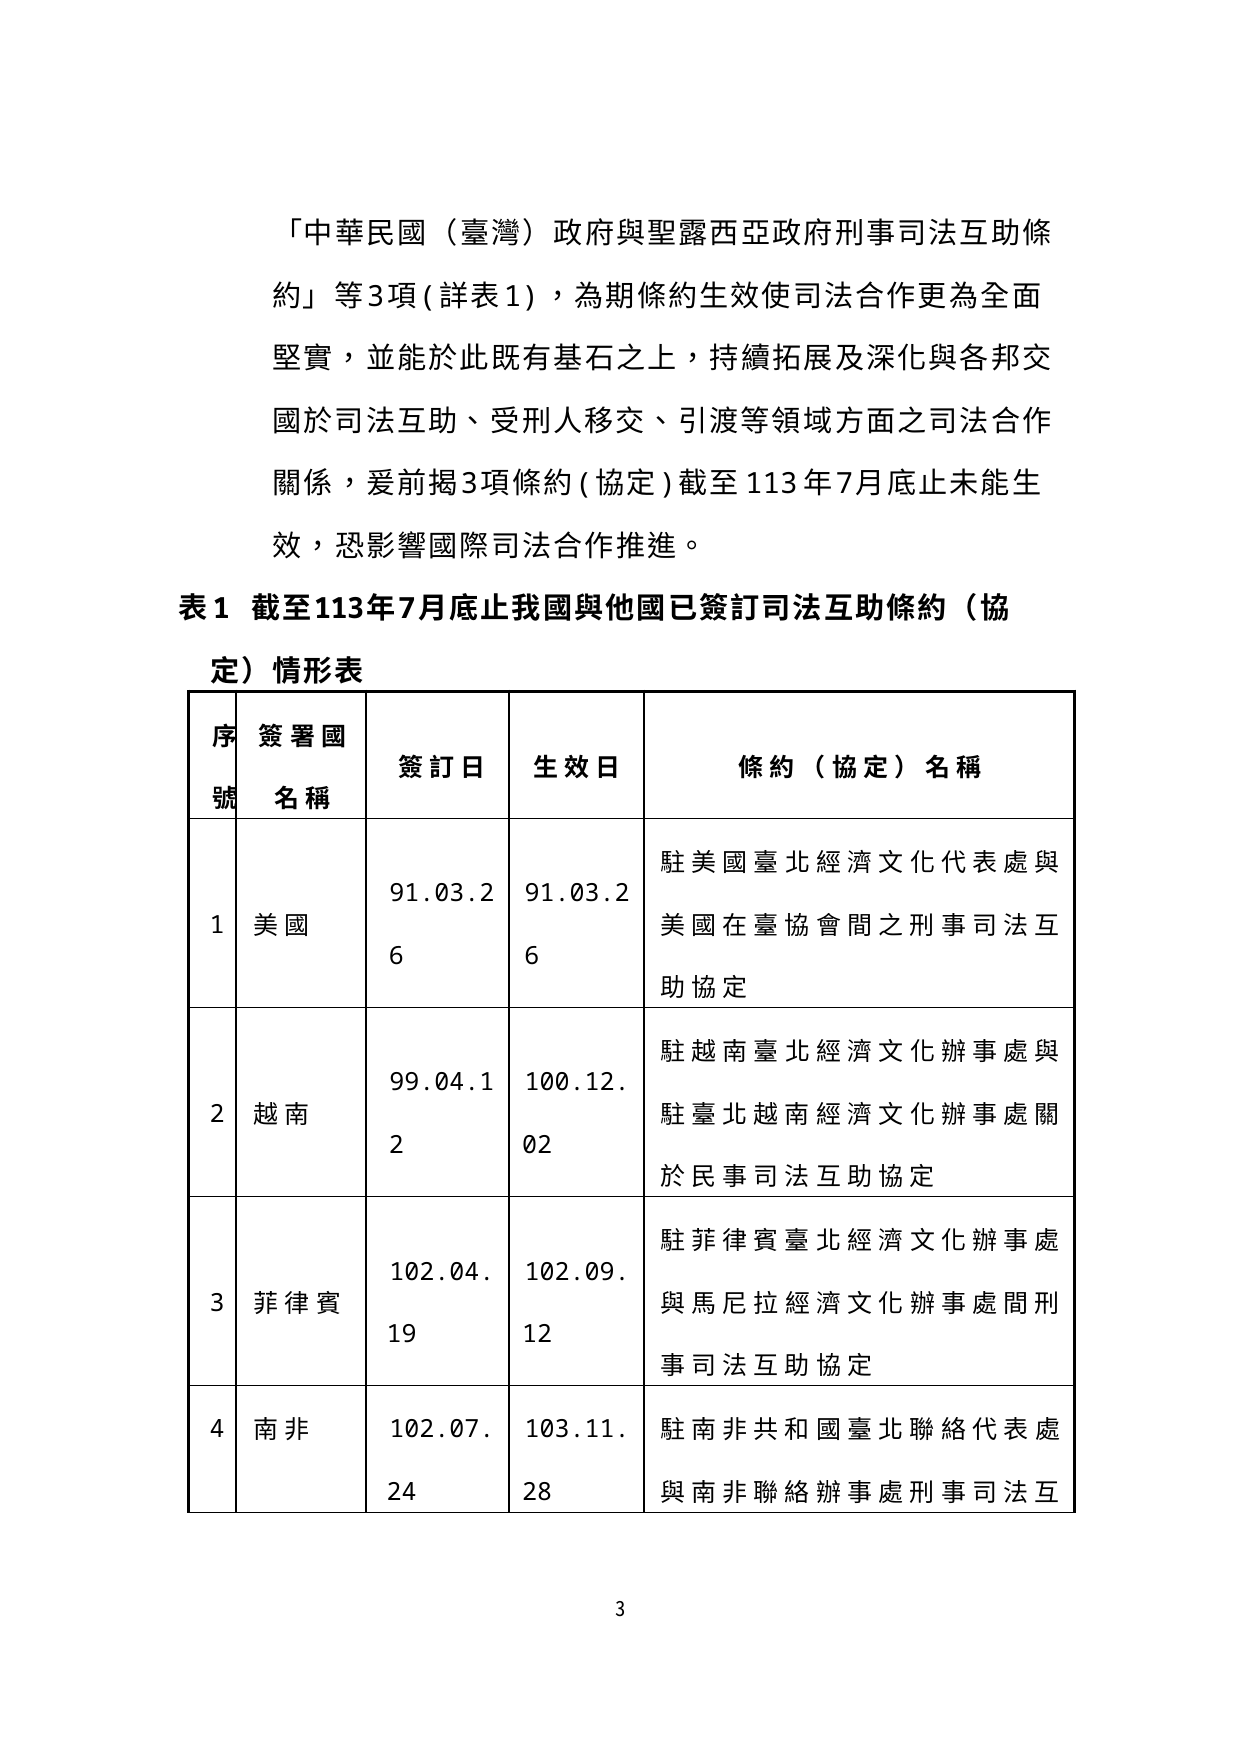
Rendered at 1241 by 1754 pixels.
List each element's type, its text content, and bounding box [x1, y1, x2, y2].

table_cell 3 [190, 1197, 235, 1385]
table_cell 美國 [237, 819, 365, 1007]
table_header 序號 [190, 693, 235, 818]
table_cell 菲律賓 [237, 1197, 365, 1385]
table_cell 駐越南臺北經濟文化辦事處與駐臺北越南經濟文化辦事處關於民事司法互助協定 [645, 1008, 1073, 1196]
table_header 生效日 [510, 693, 643, 818]
text 據外交部統計，截至113年9月中旬已與我國簽訂引渡條約(協定)者5國、移交受刑人條約(協定)者6國，司法互助條約(協定)者13國，簽訂情形尚屬有限。其中與我國簽訂司法互助條約(協定)者包括美國、越南、菲律賓、南非、波蘭、諾魯、貝里斯、斯洛伐克共和國、聖文森及格瑞那丁、帛琉、德國、吐瓦魯國及聖露西亞等13國，其中已生效者計11項，計簽訂14項條約，尚未生效者係與德國簽訂之「駐德國台北代表處與德國在台協會刑事司法互助協議」、與吐瓦魯國簽訂之「中華民國（臺灣）政府與吐瓦魯國政府刑事司法互助條約」及與聖露西亞簽訂之「中華民國（臺灣）政府與聖露西亞政府刑事司法互助條約」等3項(詳表1)，為期條約生效使司法合作更為全面堅實，並能於此既有基石之上，持續拓展及深化與各邦交國於司法互助、受刑人移交、引渡等領域方面之司法合作關係，爰前揭3項條約(協定)截至113年7月底止未能生效，恐影響國際司法合作推進。 [266, 189, 1063, 564]
table_cell 100.12.02 [510, 1008, 643, 1196]
table_cell 102.04.19 [367, 1197, 508, 1385]
table_cell 99.04.12 [367, 1008, 508, 1196]
table_cell 91.03.26 [510, 819, 643, 1007]
table_cell 越南 [237, 1008, 365, 1196]
table_cell 1 [190, 819, 235, 1007]
table_header 簽訂日 [367, 693, 508, 818]
text 表1 截至113年7月底止我國與他國已簽訂司法互助條約（協定）情形表 [177, 564, 1063, 689]
table_cell 駐菲律賓臺北經濟文化辦事處與馬尼拉經濟文化辦事處間刑事司法互助協定 [645, 1197, 1073, 1385]
table_cell 駐南非共和國臺北聯絡代表處與南非聯絡辦事處刑事司法互 [645, 1386, 1073, 1511]
table_header 條約（協定）名稱 [645, 693, 1073, 818]
table_header 簽署國 名稱 [237, 693, 365, 818]
table_cell 102.09.12 [510, 1197, 643, 1385]
table_cell 2 [190, 1008, 235, 1196]
table_cell 4 [190, 1386, 235, 1511]
table_cell 102.07.24 [367, 1386, 508, 1511]
table_cell 南非 [237, 1386, 365, 1511]
table_cell 103.11.28 [510, 1386, 643, 1511]
table_cell 91.03.26 [367, 819, 508, 1007]
table_cell 駐美國臺北經濟文化代表處與美國在臺協會間之刑事司法互助協定 [645, 819, 1073, 1007]
